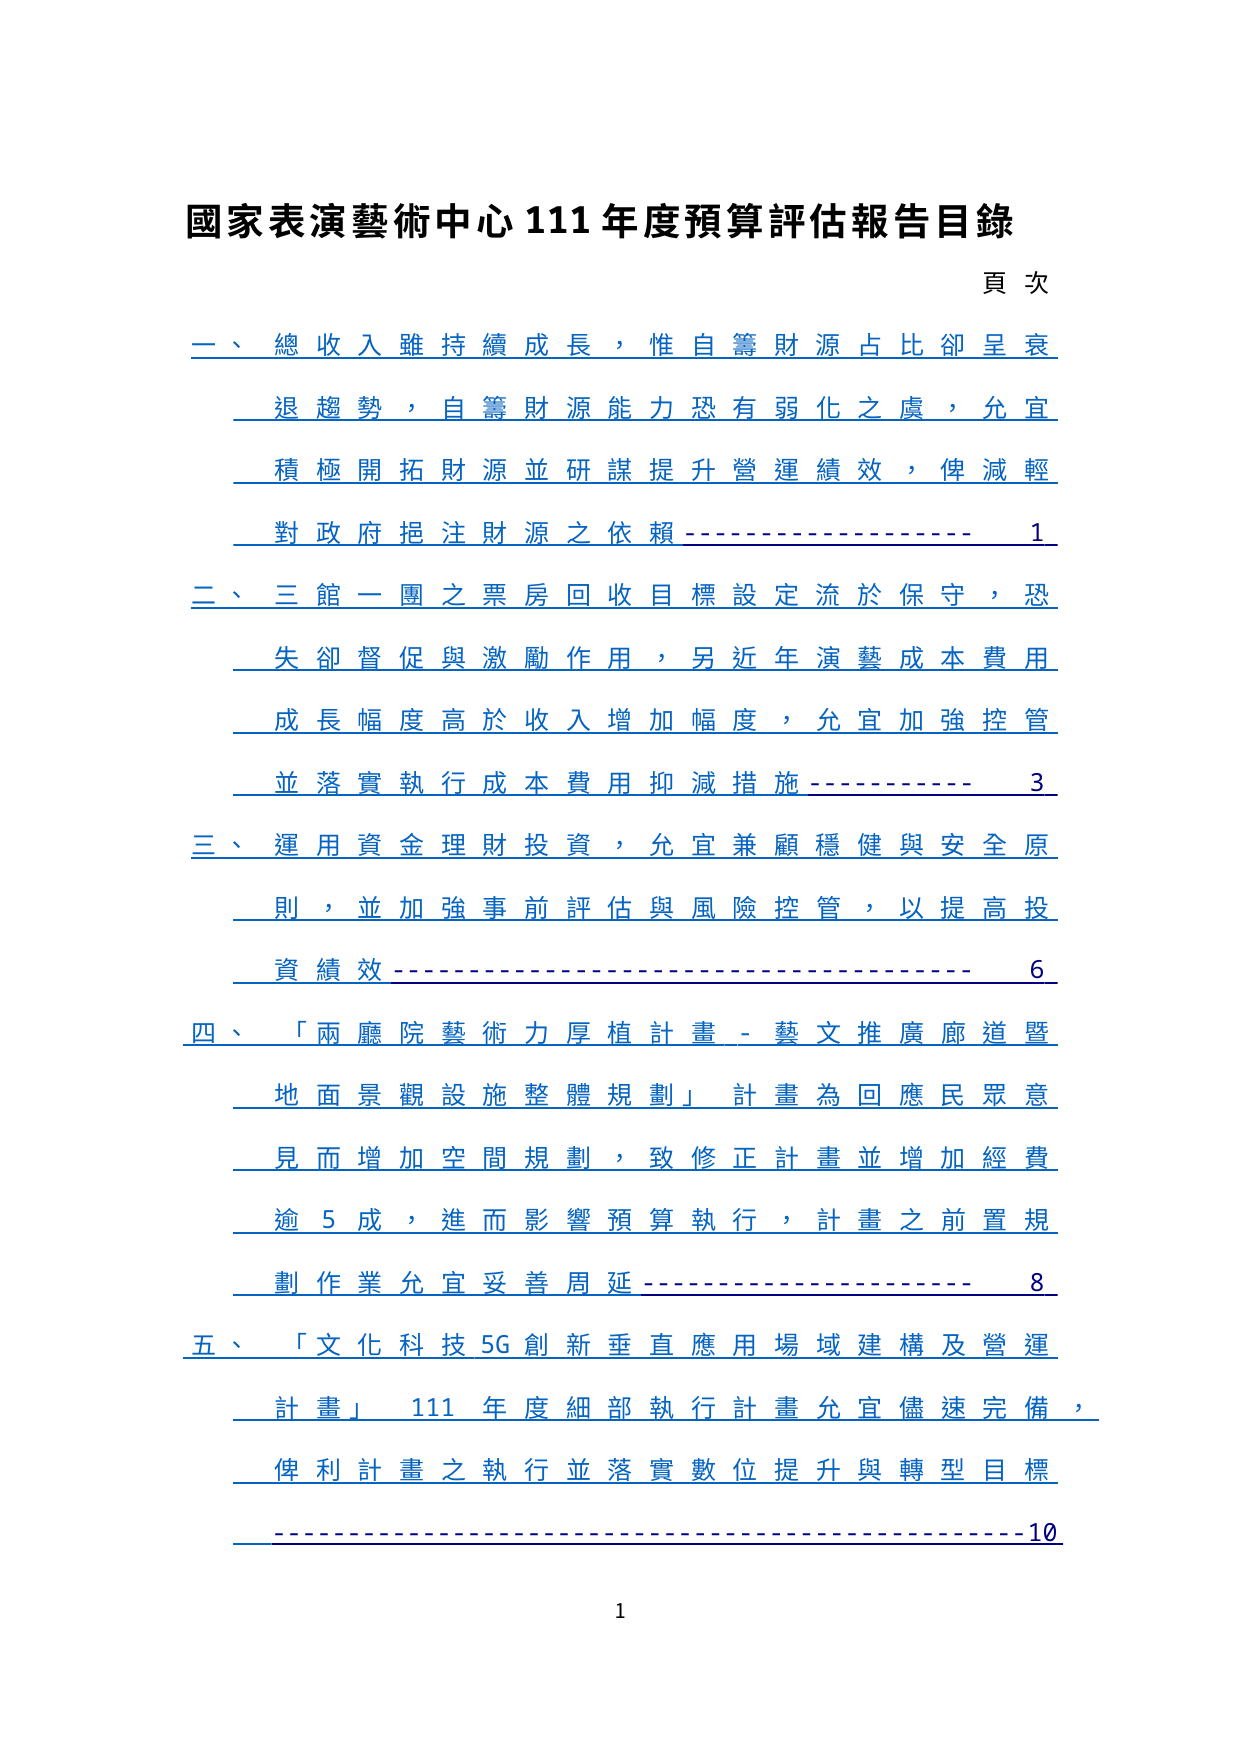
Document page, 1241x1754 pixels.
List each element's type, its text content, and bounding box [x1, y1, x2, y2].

text 五、「文化科技5G創新垂直應用場域建構及營運計畫」111年度細部執行計畫允宜儘速完備，俾利計畫之執行並落實數位提升與轉型目標 10 [183, 1359, 1058, 1552]
text 頁次 [183, 240, 1058, 302]
text 一、總收入雖持續成長，惟自籌財源占比卻呈衰退趨勢，自籌財源能力恐有弱化之虞，允宜積極開拓財源並研謀提升營運績效，俾減輕對政府挹注財源之依賴 1 [183, 302, 1058, 552]
text 四、「兩廳院藝術力厚植計畫-藝文推廣廊道暨 [183, 990, 1058, 1044]
text 三、運用資金理財投資，允宜兼顧穩健與安全原則，並加強事前評估與風險控管，以提高投資績效 6 [183, 802, 1058, 990]
text 五、「文化科技5G創新垂直應用場域建構及營運計畫」111年度細部執行計畫允宜儘速完備，俾利計畫之執行並落實數位提升與轉型目標 10 [183, 1302, 1058, 1357]
text 國家表演藝術中心111年度預算評估報告目錄 [183, 177, 1058, 240]
text 二、三館一團之票房回收目標設定流於保守，恐失卻督促與激勵作用，另近年演藝成本費用成長幅度高於收入增加幅度，允宜加強控管並落實執行成本費用抑減措施 3 [183, 552, 1058, 802]
text 地面景觀設施整體規劃」計畫為回應民眾意見而增加空間規劃，致修正計畫並增加經費逾5成，進而影響預算執行，計畫之前置規劃作業允宜妥善周延 8 [183, 1046, 1058, 1302]
